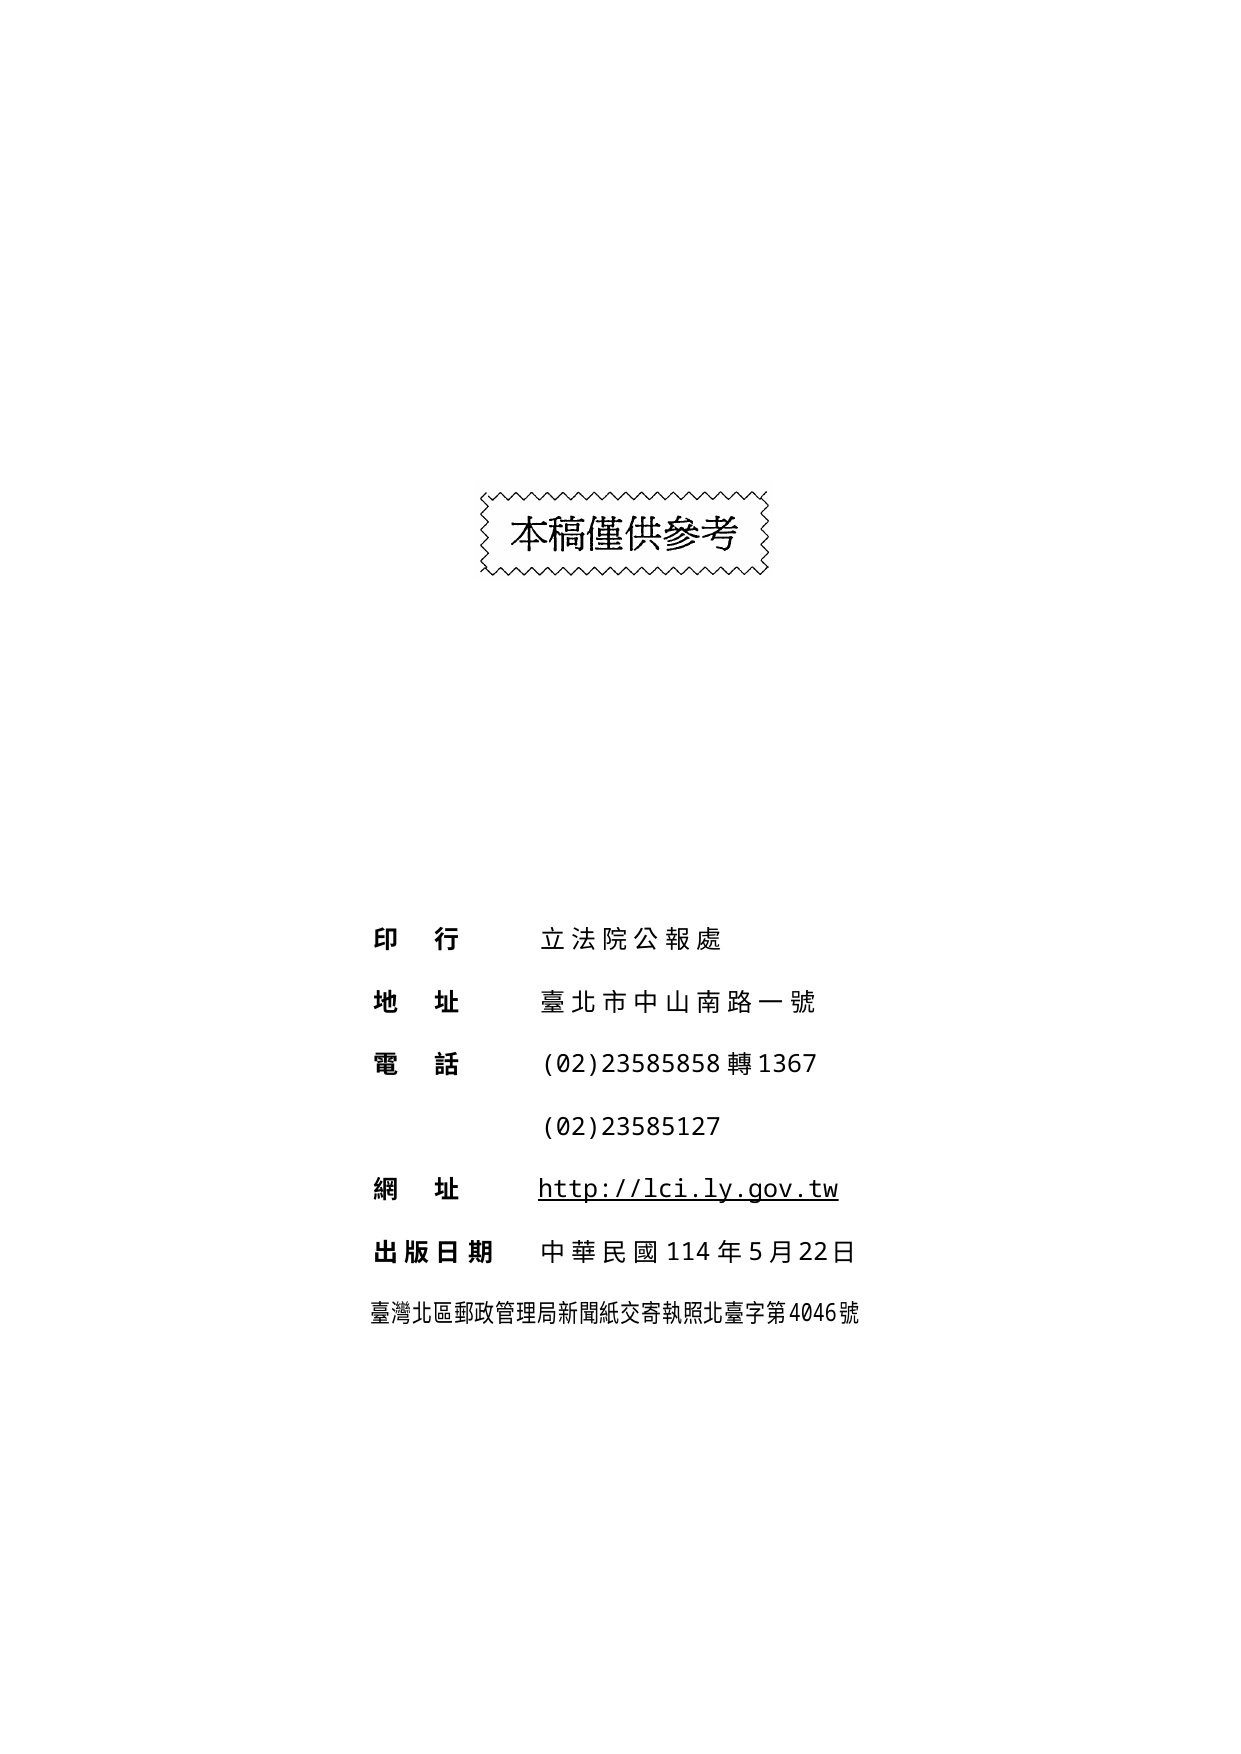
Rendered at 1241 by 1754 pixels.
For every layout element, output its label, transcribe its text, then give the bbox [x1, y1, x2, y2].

table_header [468, 406, 773, 594]
table_cell http://lci.ly.gov.tw [534, 1156, 878, 1219]
table_cell 臺北市中山南路一號 [534, 969, 878, 1031]
table_header 立法院公報處 [534, 906, 878, 969]
table_header 印行 [362, 906, 534, 969]
table_cell 臺灣北區郵政管理局新聞紙交寄執照北臺字第4046號 [362, 1281, 878, 1344]
table_cell (02)23585858轉1367 (02)23585127 [534, 1031, 878, 1156]
table_cell 地址 [362, 969, 534, 1031]
table_cell 中華民國114年5月22日 [534, 1219, 878, 1281]
table_cell 網址 [362, 1156, 534, 1219]
table_cell 出版日期 [362, 1219, 534, 1281]
table_cell 電話 [362, 1031, 534, 1156]
